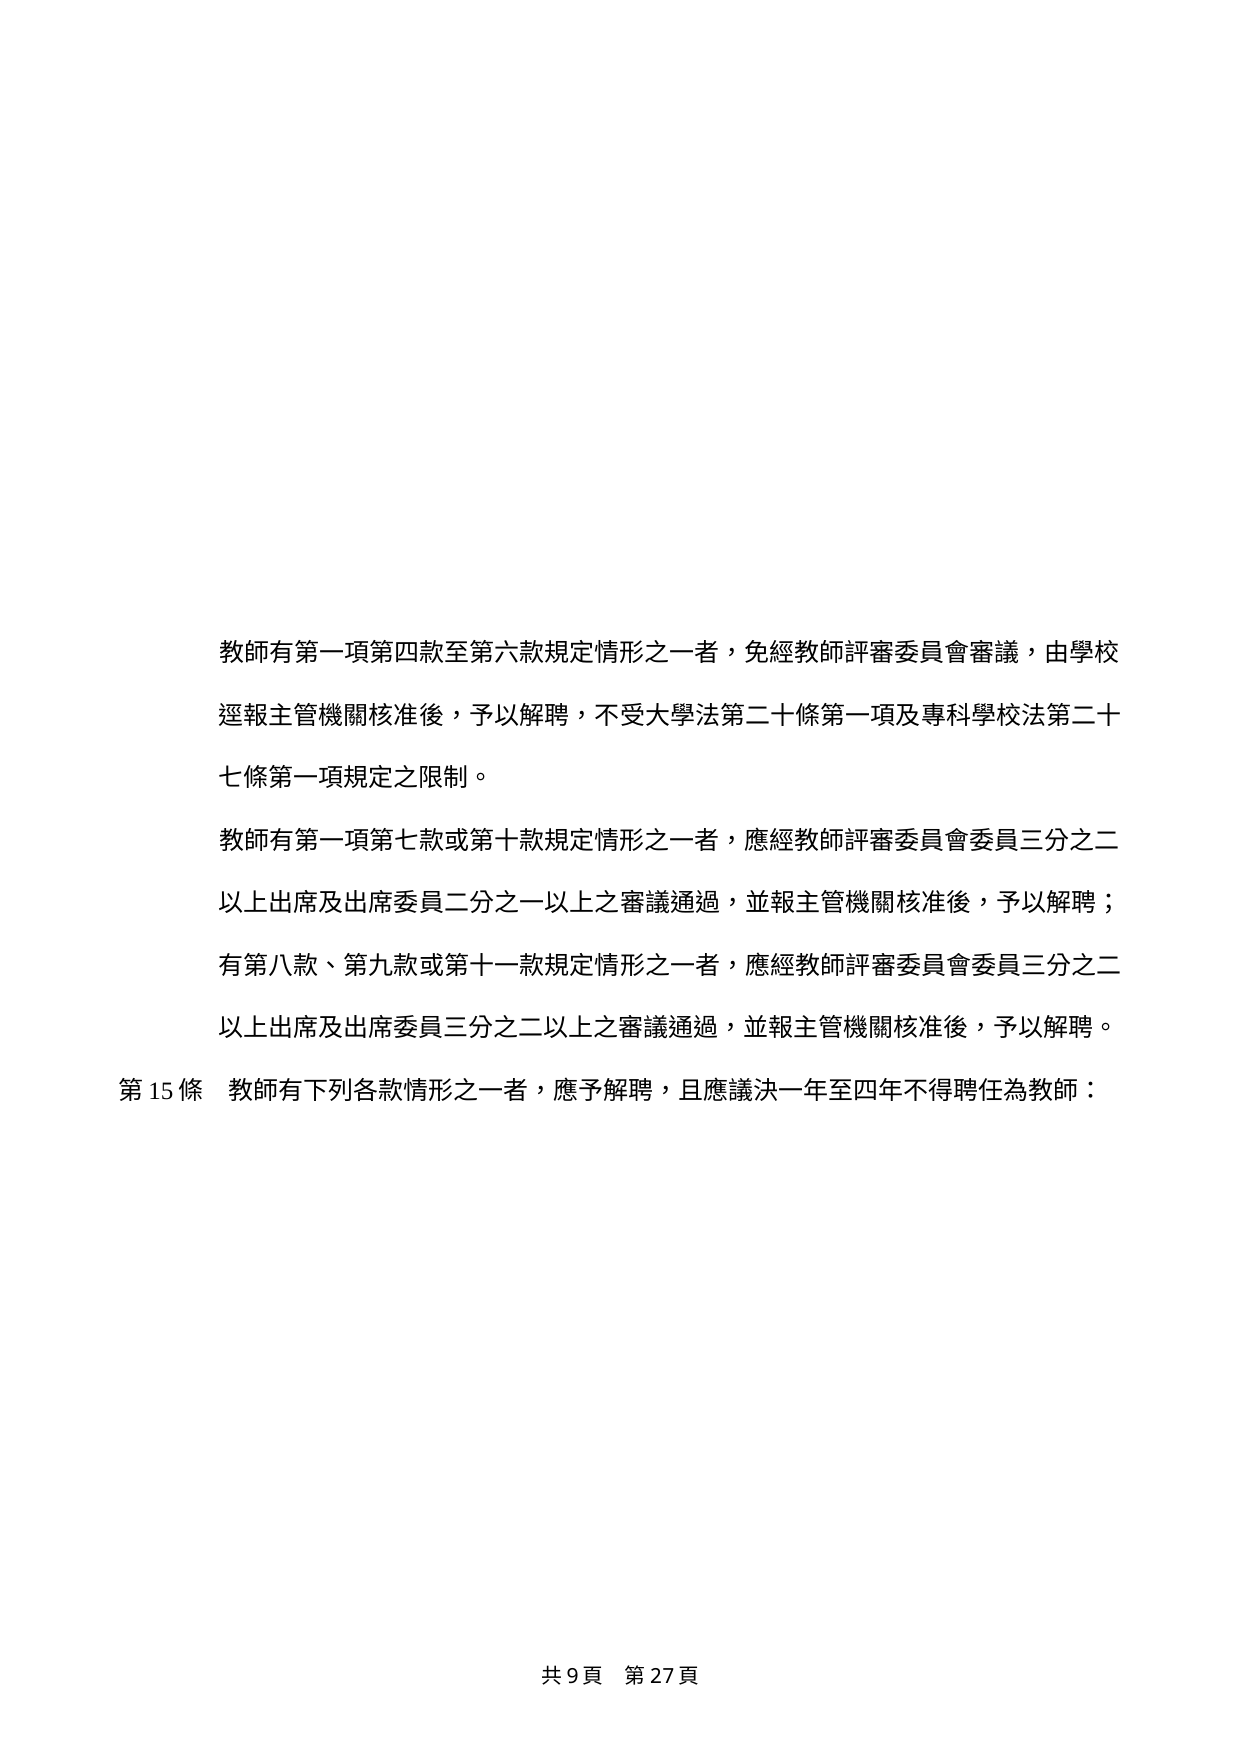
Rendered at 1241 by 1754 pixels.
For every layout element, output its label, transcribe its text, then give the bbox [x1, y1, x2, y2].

text 教師有第一項第四款至第六款規定情形之一者，免經教師評審委員會審議，由學校逕報主管機關核准後，予以解聘，不受大學法第二十條第一項及專科學校法第二十七條第一項規定之限制。 [118, 609, 1122, 797]
text 第15條 教師有下列各款情形之一者，應予解聘，且應議決一年至四年不得聘任為教師： [118, 1047, 1122, 1109]
text 教師有第一項第七款或第十款規定情形之一者，應經教師評審委員會委員三分之二以上出席及出席委員二分之一以上之審議通過，並報主管機關核准後，予以解聘；有第八款、第九款或第十一款規定情形之一者，應經教師評審委員會委員三分之二以上出席及出席委員三分之二以上之審議通過，並報主管機關核准後，予以解聘。 [118, 797, 1122, 1047]
